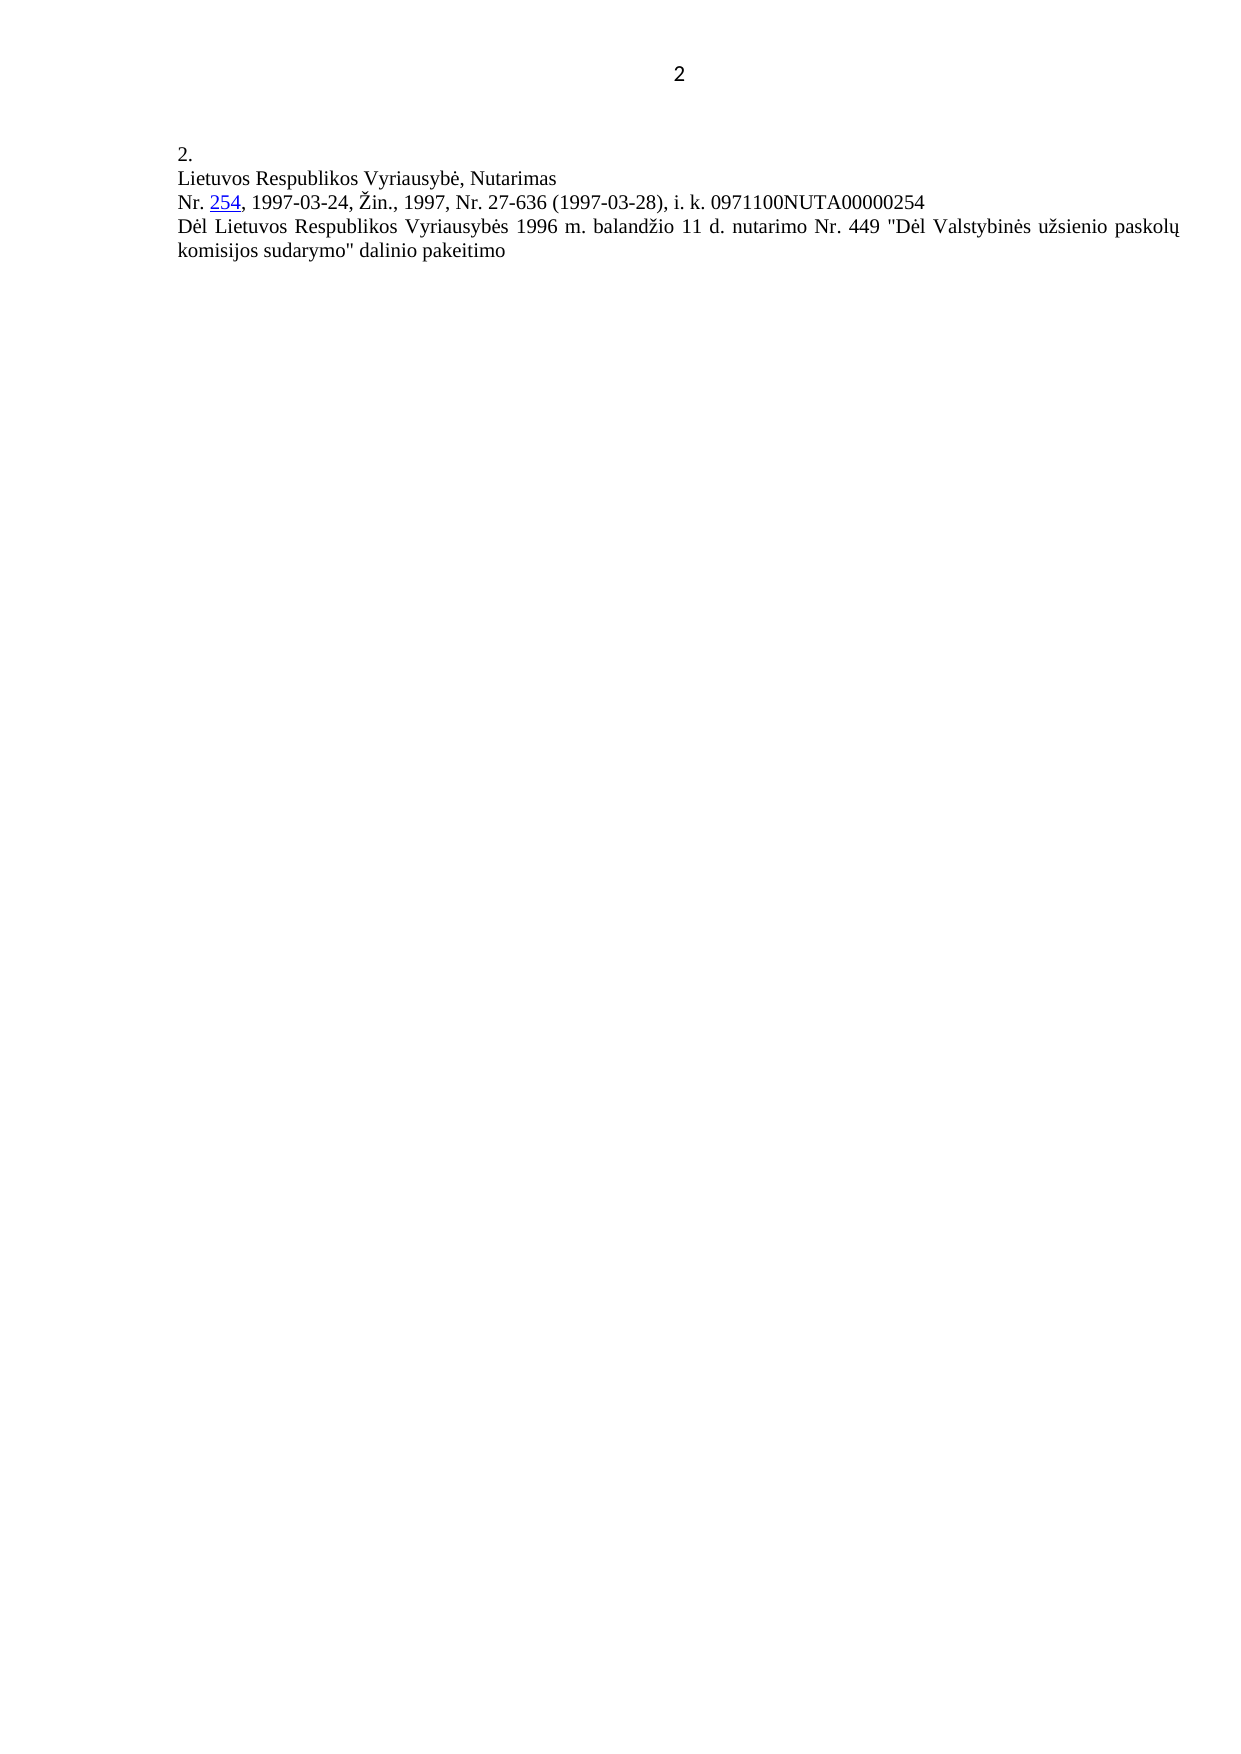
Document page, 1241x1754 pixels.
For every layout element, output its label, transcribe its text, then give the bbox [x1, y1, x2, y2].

text 2. [177, 142, 1181, 166]
text Nr. 254, 1997-03-24, Žin., 1997, Nr. 27-636 (1997-03-28), i. k. 0971100NUTA00000254 [177, 190, 1181, 214]
text Lietuvos Respublikos Vyriausybė, Nutarimas [177, 166, 1181, 190]
text Dėl Lietuvos Respublikos Vyriausybės 1996 m. balandžio 11 d. nutarimo Nr. 449 "Dėl Valstybinės užsienio paskolų komisijos sudarymo" dalinio pakeitimo [177, 214, 1181, 262]
